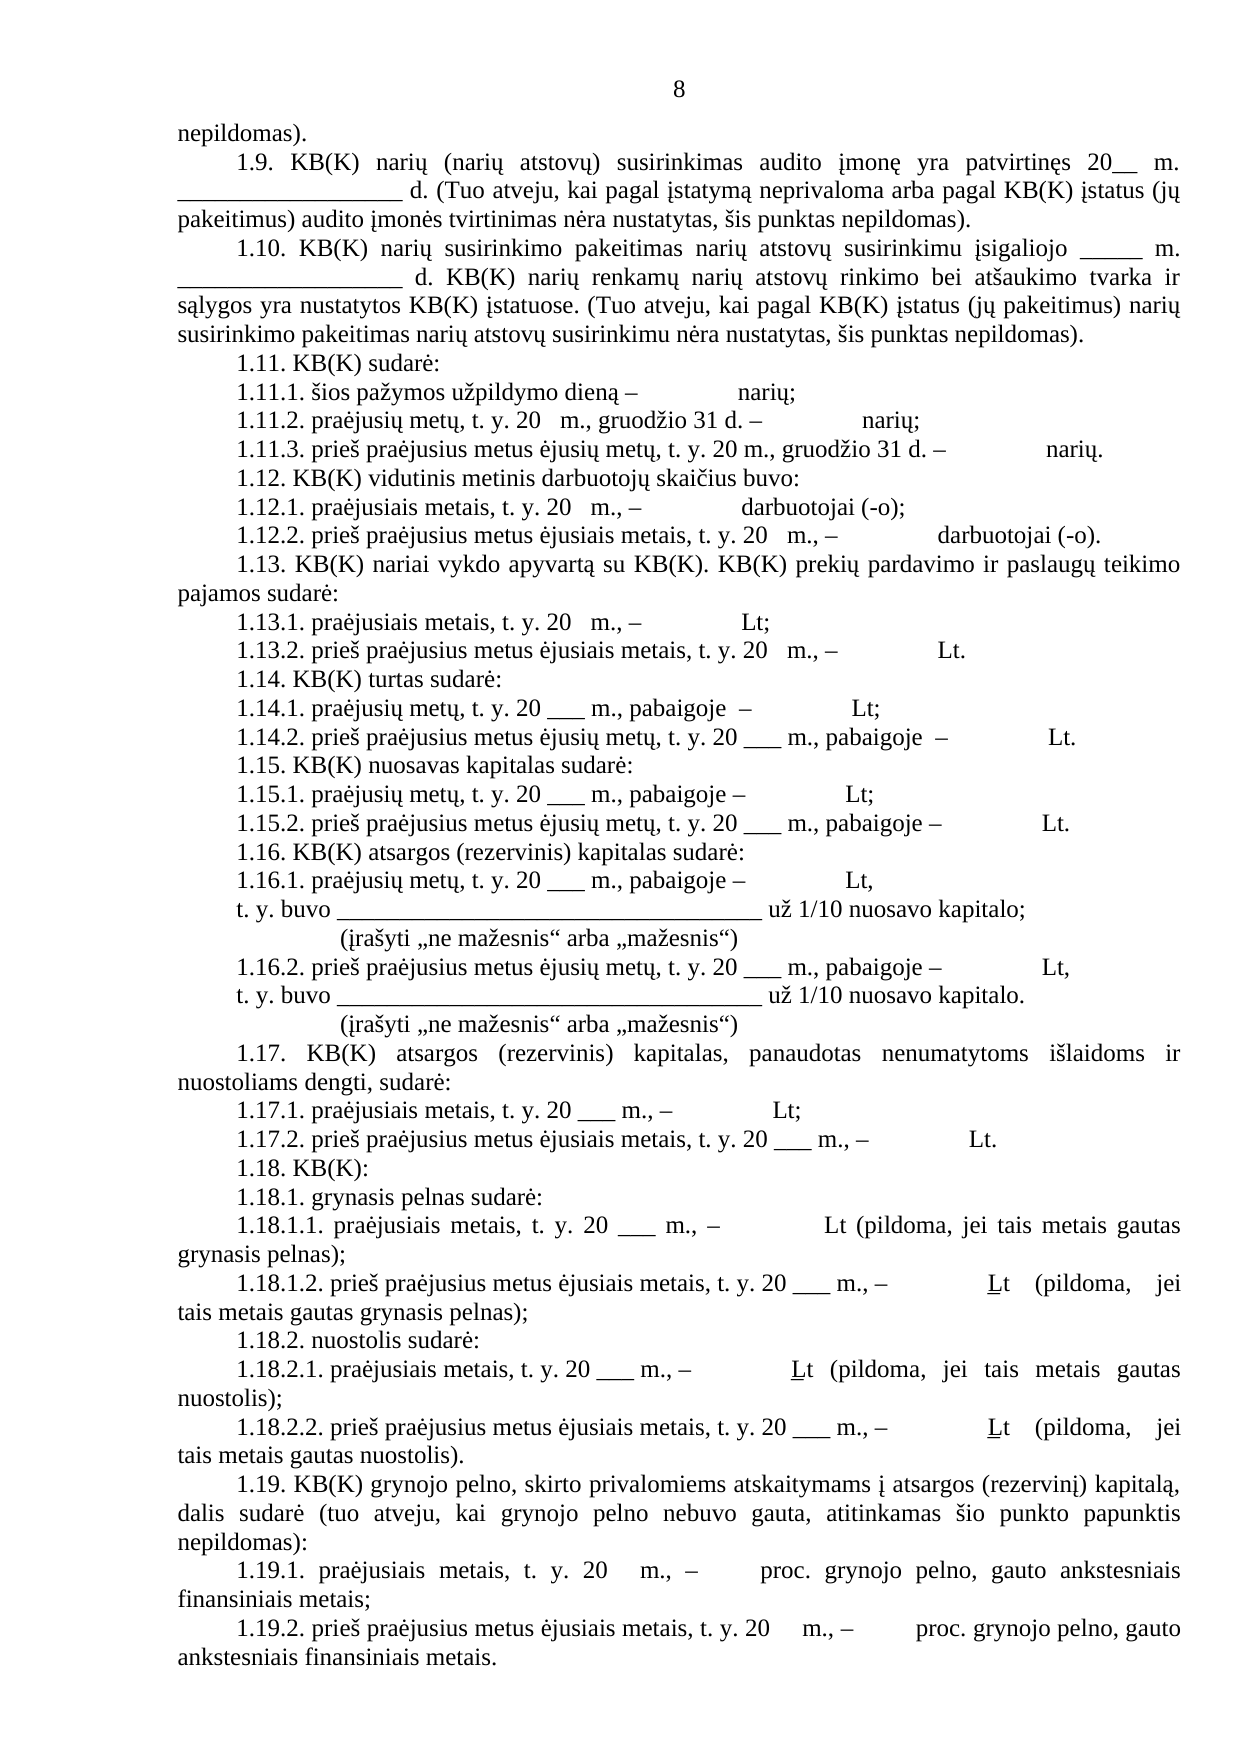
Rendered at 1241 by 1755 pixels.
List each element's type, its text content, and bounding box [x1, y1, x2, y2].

text nepildomas). [177, 118, 1181, 147]
text (įrašyti „ne mažesnis“ arba „mažesnis“) [340, 923, 1181, 952]
text 1.15. KB(K) nuosavas kapitalas sudarė: [177, 751, 1181, 779]
text 1.14.1. praėjusių metų, t. y. 20 ___ m., pabaigoje – Lt; [177, 693, 1181, 722]
text 1.17.1. praėjusiais metais, t. y. 20 ___ m., – Lt; [177, 1096, 1181, 1124]
text 1.18.1. grynasis pelnas sudarė: [177, 1182, 1181, 1211]
text 1.12. KB(K) vidutinis metinis darbuotojų skaičius buvo: [177, 463, 1181, 492]
text 1.9. KB(K) narių (narių atstovų) susirinkimas audito įmonę yra patvirtinęs 20__ m. __________________ d. (Tuo atveju, kai pagal įstatymą neprivaloma arba pagal KB(K) įstatus (jų pakeitimus) audito įmonės tvirtinimas nėra nustatytas, šis punktas nepildomas). [177, 147, 1181, 233]
text 1.13. KB(K) nariai vykdo apyvartą su KB(K). KB(K) prekių pardavimo ir paslaugų teikimo pajamos sudarė: [177, 549, 1181, 607]
text 1.16.1. praėjusių metų, t. y. 20 ___ m., pabaigoje – Lt, [177, 866, 1181, 894]
text 1.15.2. prieš praėjusius metus ėjusių metų, t. y. 20 ___ m., pabaigoje – Lt. [177, 808, 1181, 837]
text 1.16. KB(K) atsargos (rezervinis) kapitalas sudarė: [177, 837, 1181, 866]
text 1.18.2. nuostolis sudarė: [177, 1326, 1181, 1354]
text 1.17.2. prieš praėjusius metus ėjusiais metais, t. y. 20 ___ m., – Lt. [177, 1124, 1181, 1153]
text 1.13.2. prieš praėjusius metus ėjusiais metais, t. y. 20 m., – Lt. [177, 636, 1181, 664]
text t. y. buvo __________________________________ už 1/10 nuosavo kapitalo. [177, 981, 1181, 1009]
text 1.12.2. prieš praėjusius metus ėjusiais metais, t. y. 20 m., – darbuotojai (-o). [177, 521, 1181, 549]
text 1.18.2.2. prieš praėjusius metus ėjusiais metais, t. y. 20 ___ m., – Lt (pildoma, jei tais metais gautas nuostolis). [177, 1412, 1181, 1469]
text 1.17. KB(K) atsargos (rezervinis) kapitalas, panaudotas nenumatytoms išlaidoms ir nuostoliams dengti, sudarė: [177, 1038, 1181, 1096]
text 1.16.2. prieš praėjusius metus ėjusių metų, t. y. 20 ___ m., pabaigoje – Lt, [177, 952, 1181, 981]
text 1.11.2. praėjusių metų, t. y. 20 m., gruodžio 31 d. – narių; [177, 406, 1181, 434]
text 1.19. KB(K) grynojo pelno, skirto privalomiems atskaitymams į atsargos (rezervinį) kapitalą, dalis sudarė (tuo atveju, kai grynojo pelno nebuvo gauta, atitinkamas šio punkto papunktis nepildomas): [177, 1469, 1181, 1556]
text 1.10. KB(K) narių susirinkimo pakeitimas narių atstovų susirinkimu įsigaliojo _____ m. __________________ d. KB(K) narių renkamų narių atstovų rinkimo bei atšaukimo tvarka ir sąlygos yra nustatytos KB(K) įstatuose. (Tuo atveju, kai pagal KB(K) įstatus (jų pakeitimus) narių susirinkimo pakeitimas narių atstovų susirinkimu nėra nustatytas, šis punktas nepildomas). [177, 233, 1181, 348]
text 1.11.3. prieš praėjusius metus ėjusių metų, t. y. 20 m., gruodžio 31 d. – narių. [177, 434, 1181, 463]
text 1.19.1. praėjusiais metais, t. y. 20 m., – proc. grynojo pelno, gauto ankstesniais finansiniais metais; [177, 1556, 1181, 1613]
text 1.13.1. praėjusiais metais, t. y. 20 m., – Lt; [177, 607, 1181, 636]
text (įrašyti „ne mažesnis“ arba „mažesnis“) [340, 1009, 1181, 1038]
text 1.18.1.2. prieš praėjusius metus ėjusiais metais, t. y. 20 ___ m., – Lt (pildoma, jei tais metais gautas grynasis pelnas); [177, 1268, 1181, 1326]
text 1.14.2. prieš praėjusius metus ėjusių metų, t. y. 20 ___ m., pabaigoje – Lt. [177, 722, 1181, 751]
text 1.14. KB(K) turtas sudarė: [177, 664, 1181, 693]
text 1.19.2. prieš praėjusius metus ėjusiais metais, t. y. 20 m., – proc. grynojo pelno, gauto ankstesniais finansiniais metais. [177, 1613, 1181, 1671]
text 1.11.1. šios pažymos užpildymo dieną – narių; [177, 377, 1181, 406]
text 1.15.1. praėjusių metų, t. y. 20 ___ m., pabaigoje – Lt; [177, 779, 1181, 808]
text 1.18.2.1. praėjusiais metais, t. y. 20 ___ m., – Lt (pildoma, jei tais metais gautas nuostolis); [177, 1354, 1181, 1412]
text 1.12.1. praėjusiais metais, t. y. 20 m., – darbuotojai (-o); [177, 492, 1181, 521]
text t. y. buvo __________________________________ už 1/10 nuosavo kapitalo; [177, 894, 1181, 923]
text 1.18.1.1. praėjusiais metais, t. y. 20 ___ m., – Lt (pildoma, jei tais metais gautas grynasis pelnas); [177, 1211, 1181, 1268]
text 1.11. KB(K) sudarė: [177, 348, 1181, 377]
text 1.18. KB(K): [177, 1153, 1181, 1182]
